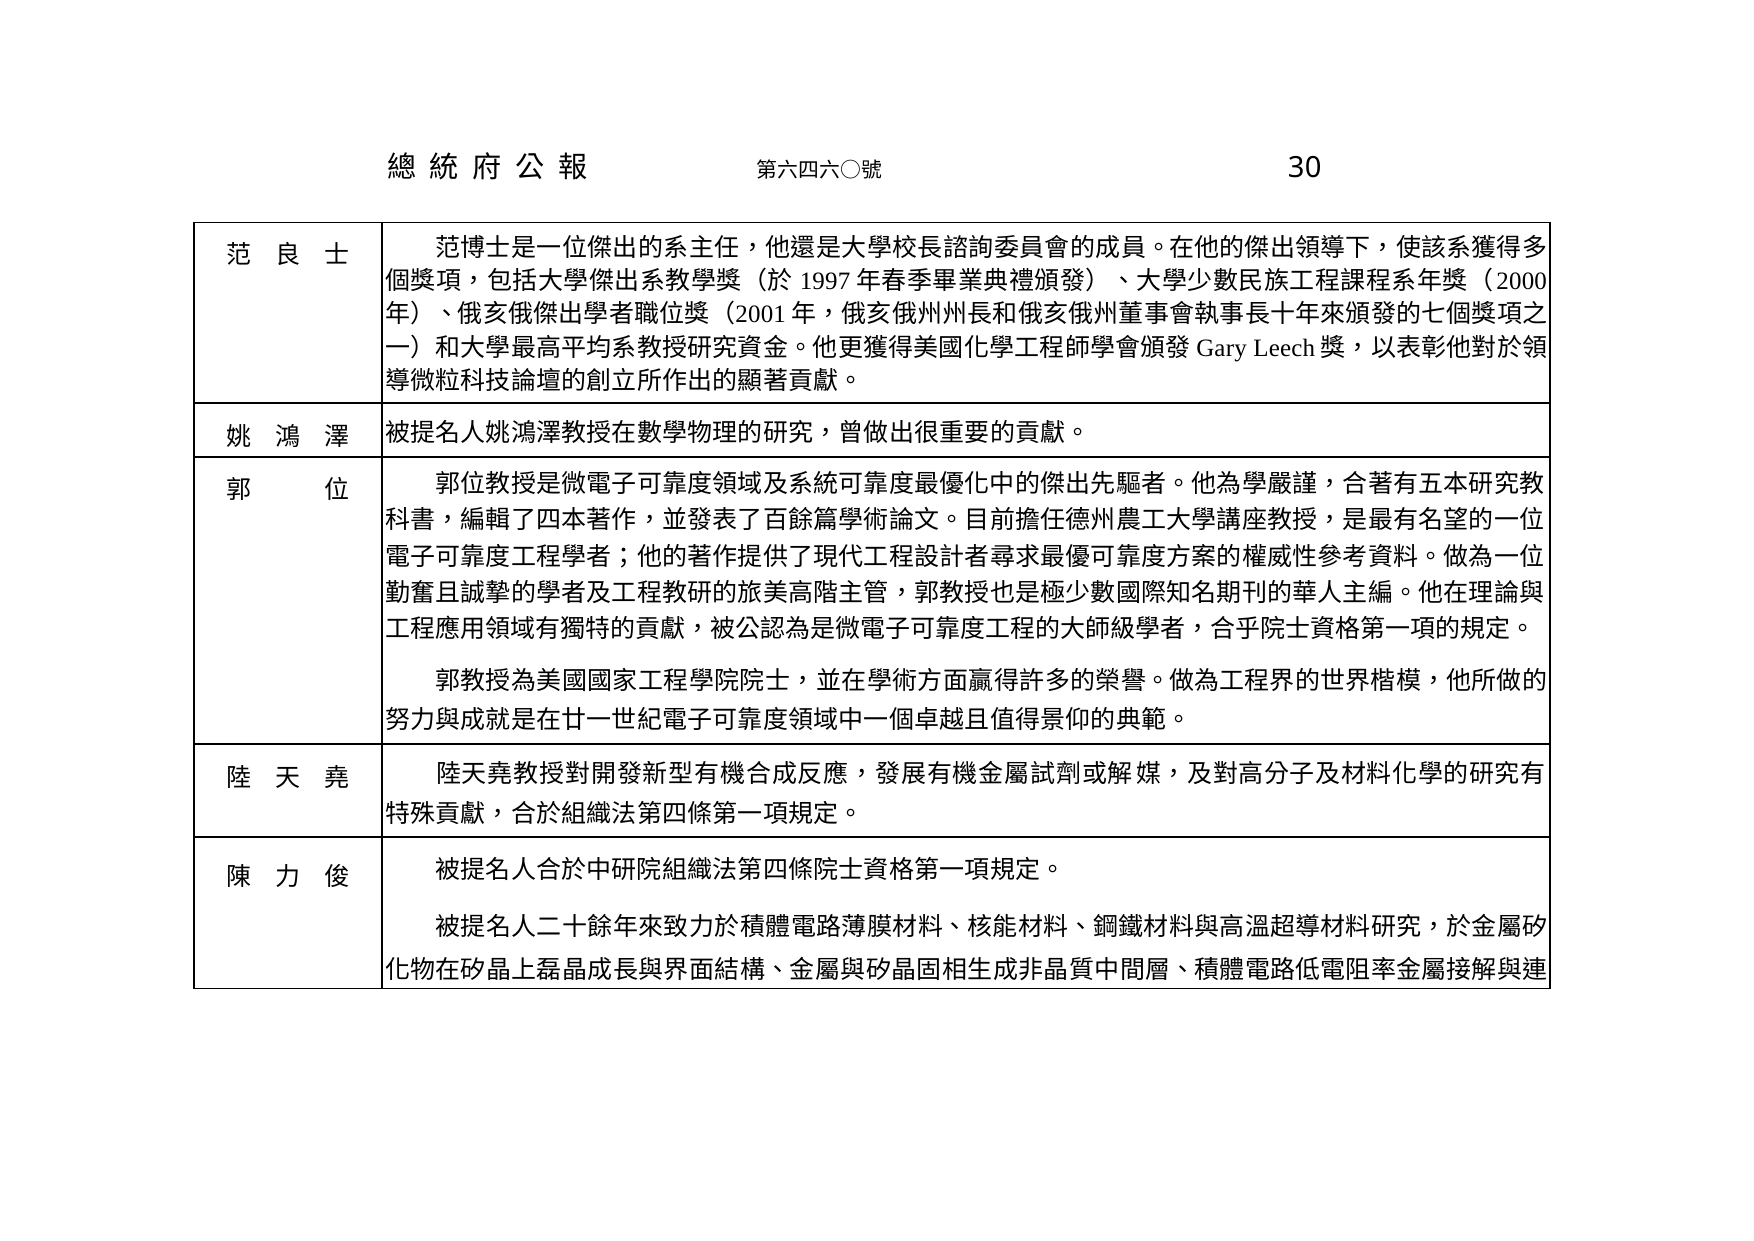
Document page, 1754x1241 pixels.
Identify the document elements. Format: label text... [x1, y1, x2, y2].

table_cell 被提名人姚鴻澤教授在數學物理的研究，曾做出很重要的貢獻。 [383, 404, 1549, 456]
table_cell [1551, 743, 1562, 836]
table_cell [1551, 222, 1562, 402]
table_cell [1551, 402, 1562, 456]
table_cell 陳力俊 [195, 838, 381, 988]
table_cell 范良士 [195, 223, 381, 402]
table_cell 姚鴻澤 [195, 404, 381, 456]
table_cell [1551, 836, 1562, 988]
table_cell 被提名人合於中研院組織法第四條院士資格第一項規定。 被提名人二十餘年來致力於積體電路薄膜材料、核能材料、鋼鐵材料與高溫超導材料研究，於金屬矽化物在矽晶上磊晶成長與界面結構、金屬與矽晶固相生成非晶質中間層、積體電路低電阻率金屬接解與連線、離子佈植矽固相磊晶成長與缺陷鑑定及消除、金屬薄膜與矽－鍺合金以及鍺晶反應與結構基礎與開創性研究上具傑出成就。為國際知名學者，同時培育博士生與碩士生各超過四十與七十人，皆為學術、研究、產業界中堅優秀人才，有相當多並已達舉足輕重地位，對我國科技發展有卓越貢獻。 被提名人自1992年初擔任國際期刊（Materials Chemistry and Physics）主編。該刊為國內應用科學類唯一列名SCI期刊，每年出12-16期，稿件百分之八十來自國外六十五國，獲國科會1994-2001年連續八年傑出期刊獎，不僅提升我國在國際上之學術地位，而且促進我國與國際間之學術交流。 被提名人曾擔任兩任四年材料科學學會理事長，材料科技聯合會創會會長，現任顯微鏡學會理事長，促成學術社群健全發展與國際交流。於1999年6月當選國際材料研究學會聯合會（International Union of Materials Research Societies, IUMRS,由美國、歐盟、俄國、日、韓、中國大陸、台灣、新加坡、印度、澳洲、阿根廷、墨西哥材料研究學會組成）第二副會長（Second Vice President），任期兩年，為我國在國際組織執行委員會中，爭取到一席之地，促進國際合作。 [383, 838, 1549, 988]
table_cell 范博士是一位傑出的系主任，他還是大學校長諮詢委員會的成員。在他的傑出領導下，使該系獲得多個獎項，包括大學傑出系教學獎（於1997年春季畢業典禮頒發）、大學少數民族工程課程系年獎（2000年）、俄亥俄傑出學者職位獎（2001年，俄亥俄州州長和俄亥俄州董事會執事長十年來頒發的七個獎項之一）和大學最高平均系教授研究資金。他更獲得美國化學工程師學會頒發Gary Leech獎，以表彰他對於領導微粒科技論壇的創立所作出的顯著貢獻。 [383, 223, 1549, 402]
table_cell [1551, 456, 1562, 743]
table_cell 郭位 [195, 458, 381, 743]
table_cell 陸天堯教授對開發新型有機合成反應，發展有機金屬試劑或解媒，及對高分子及材料化學的研究有特殊貢獻，合於組織法第四條第一項規定。 [383, 745, 1549, 836]
table_cell 郭位教授是微電子可靠度領域及系統可靠度最優化中的傑出先驅者。他為學嚴謹，合著有五本研究教科書，編輯了四本著作，並發表了百餘篇學術論文。目前擔任德州農工大學講座教授，是最有名望的一位電子可靠度工程學者；他的著作提供了現代工程設計者尋求最優可靠度方案的權威性參考資料。做為一位勤奮且誠摯的學者及工程教研的旅美高階主管，郭教授也是極少數國際知名期刊的華人主編。他在理論與工程應用領域有獨特的貢獻，被公認為是微電子可靠度工程的大師級學者，合乎院士資格第一項的規定。 郭教授為美國國家工程學院院士，並在學術方面贏得許多的榮譽。做為工程界的世界楷模，他所做的努力與成就是在廿一世紀電子可靠度領域中一個卓越且值得景仰的典範。 [383, 458, 1549, 743]
table_cell 陸天堯 [195, 745, 381, 836]
